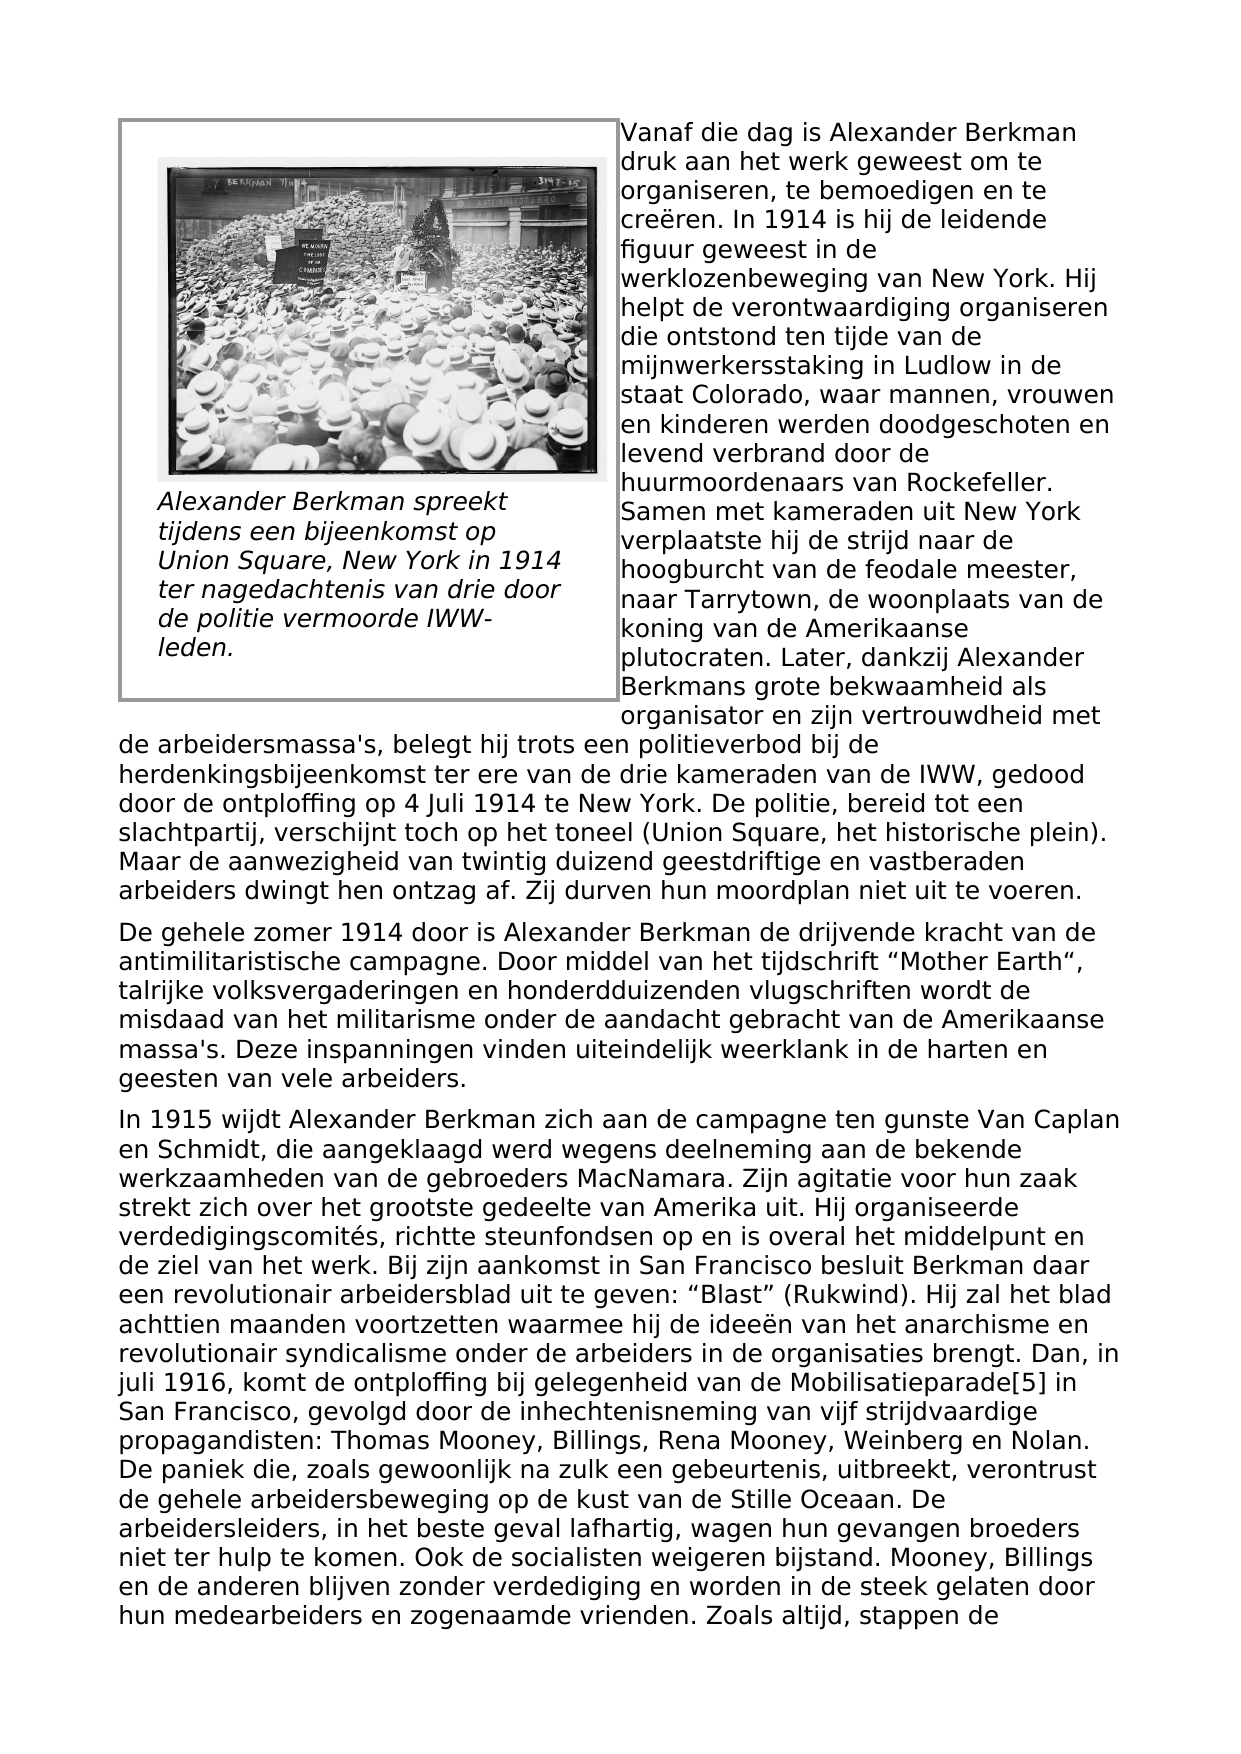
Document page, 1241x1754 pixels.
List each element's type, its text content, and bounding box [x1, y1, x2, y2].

text De gehele zomer 1914 door is Alexander Berkman de drijvende kracht van de antimilitaristische campagne. Door middel van het tijdschrift “Mother Earth“, talrijke volksvergaderingen en honderdduizenden vlugschriften wordt de misdaad van het militarisme onder de aandacht gebracht van de Amerikaanse massa's. Deze inspanningen vinden uiteindelijk weerklank in de harten en geesten van vele arbeiders. [118, 918, 1122, 1093]
table_header Alexander Berkman spreekt tijdens een bijeenkomst op Union Square, New York in 1914 ter nagedachtenis van drie door de politie vermoorde IWW-leden. [122, 122, 607, 698]
picture [157, 157, 608, 482]
text Vanaf die dag is Alexander Berkman druk aan het werk geweest om te organiseren, te bemoedigen en te creëren. In 1914 is hij de leidende figuur geweest in de werklozenbeweging van New York. Hij helpt de verontwaardiging organiseren die ontstond ten tijde van de mijnwerkersstaking in Ludlow in de staat Colorado, waar mannen, vrouwen en kinderen werden doodgeschoten en levend verbrand door de huurmoordenaars van Rockefeller. Samen met kameraden uit New York verplaatste hij de strijd naar de hoogburcht van de feodale meester, naar Tarrytown, de woonplaats van de koning van de Amerikaanse plutocraten. Later, dankzij Alexander Berkmans grote bekwaamheid als organisator en zijn vertrouwdheid met de arbeidersmassa's, belegt hij trots een politieverbod bij de herdenkingsbijeenkomst ter ere van de drie kameraden van de IWW, gedood door de ontploffing op 4 Juli 1914 te New York. De politie, bereid tot een slachtpartij, verschijnt toch op het toneel (Union Square, het historische plein). Maar de aanwezigheid van twintig duizend geestdriftige en vastberaden arbeiders dwingt hen ontzag af. Zij durven hun moordplan niet uit te voeren. [118, 118, 1122, 906]
text In 1915 wijdt Alexander Berkman zich aan de campagne ten gunste Van Caplan en Schmidt, die aangeklaagd werd wegens deelneming aan de bekende werkzaamheden van de gebroeders MacNamara. Zijn agitatie voor hun zaak strekt zich over het grootste gedeelte van Amerika uit. Hij organiseerde verdedigingscomités, richtte steunfondsen op en is overal het middelpunt en de ziel van het werk. Bij zijn aankomst in San Francisco besluit Berkman daar een revolutionair arbeidersblad uit te geven: “Blast” (Rukwind). Hij zal het blad achttien maanden voortzetten waarmee hij de ideeën van het anarchisme en revolutionair syndicalisme onder de arbeiders in de organisaties brengt. Dan, in juli 1916, komt de ontploffing bij gelegenheid van de Mobilisatieparade[5] in San Francisco, gevolgd door de inhechtenisneming van vijf strijdvaardige propagandisten: Thomas Mooney, Billings, Rena Mooney, Weinberg en Nolan. De paniek die, zoals gewoonlijk na zulk een gebeurtenis, uitbreekt, verontrust de gehele arbeidersbeweging op de kust van de Stille Oceaan. De arbeidersleiders, in het beste geval lafhartig, wagen hun gevangen broeders niet ter hulp te komen. Ook de socialisten weigeren bijstand. Mooney, Billings en de anderen blijven zonder verdediging en worden in de steek gelaten door hun medearbeiders en zogenaamde vrienden. Zoals altijd, stappen de [118, 1106, 1122, 1631]
